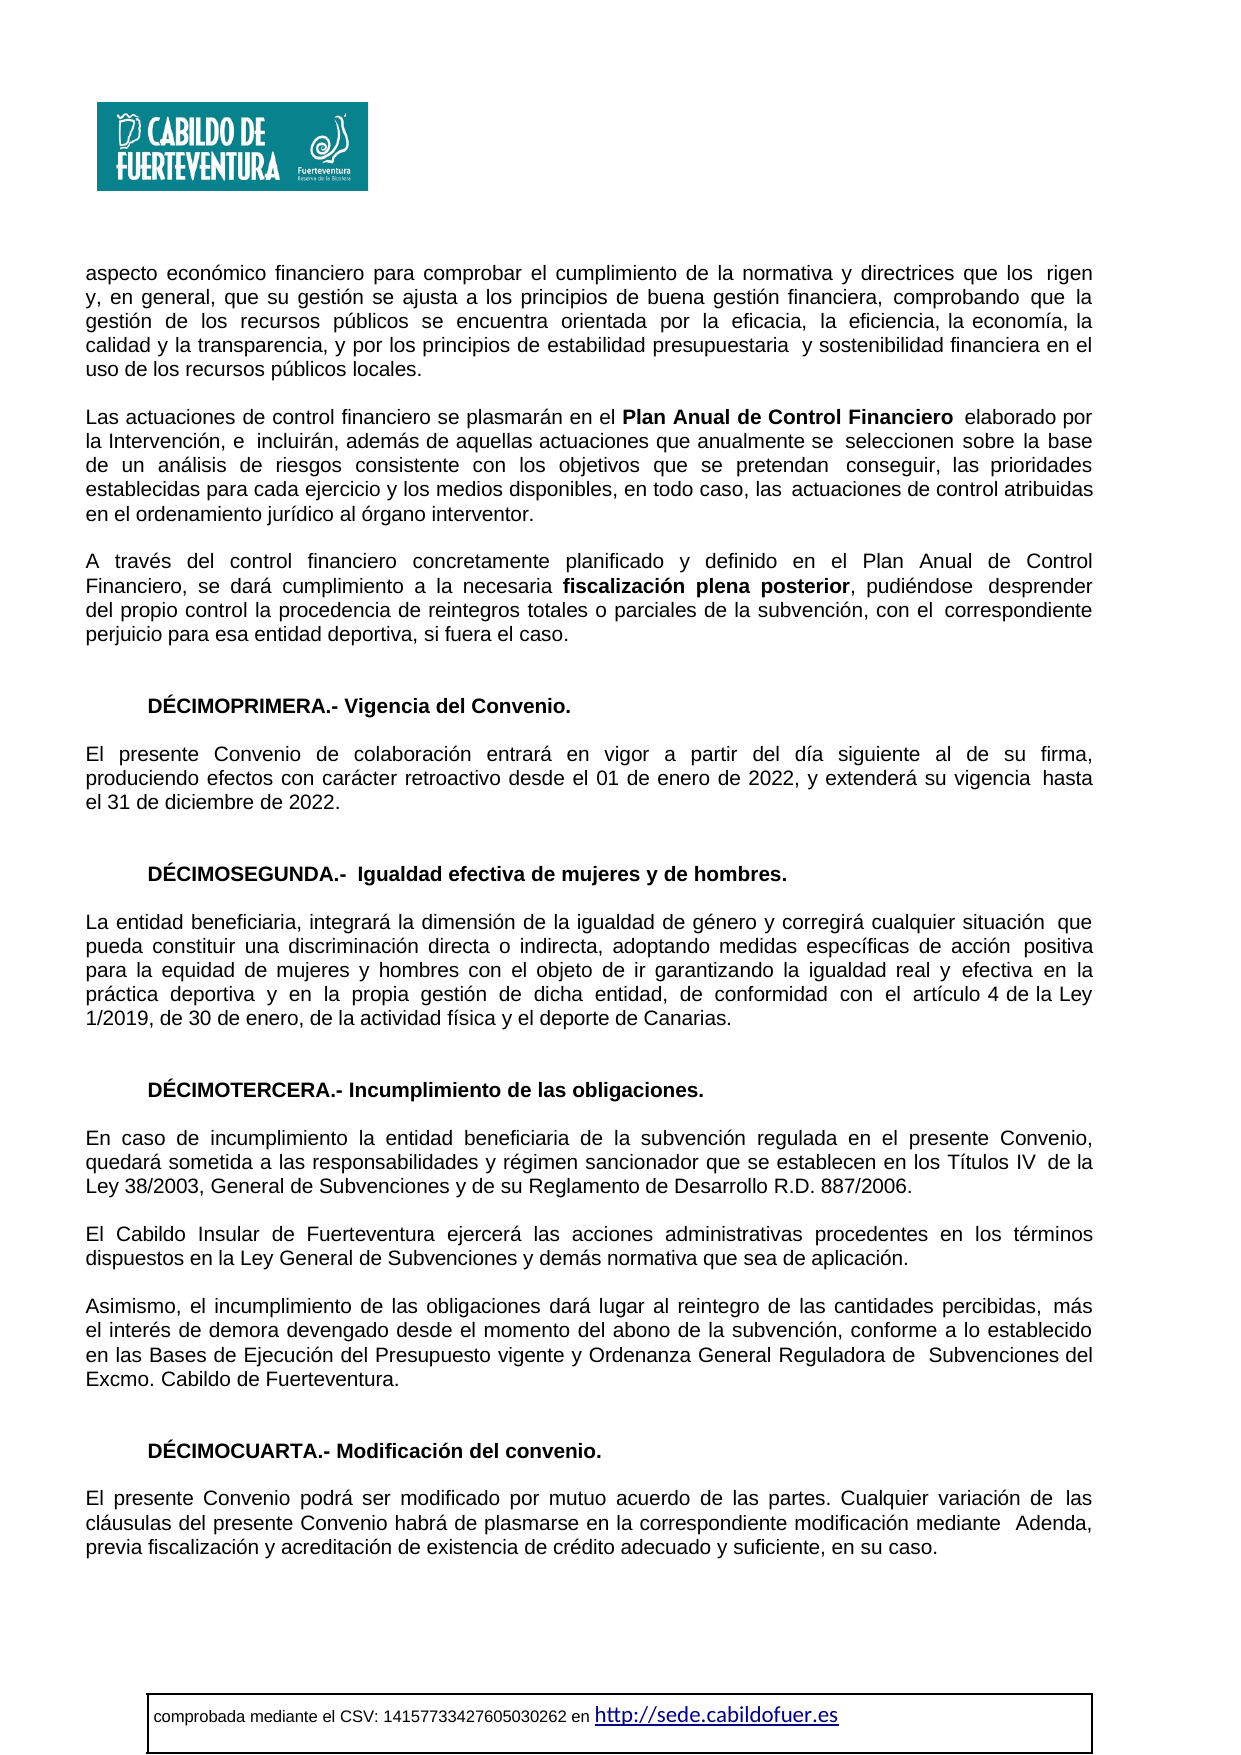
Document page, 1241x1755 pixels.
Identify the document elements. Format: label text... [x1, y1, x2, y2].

text El Cabildo Insular de Fuerteventura ejercerá las acciones administrativas procedentes en los términos dispuestos en la Ley General de Subvenciones y demás normativa que sea de aplicación. [85, 1222, 1093, 1270]
text Las actuaciones de control financiero se plasmarán en el Plan Anual de Control Financiero elaborado por la Intervención, e incluirán, además de aquellas actuaciones que anualmente se seleccionen sobre la base de un análisis de riesgos consistente con los objetivos que se pretendan conseguir, las prioridades establecidas para cada ejercicio y los medios disponibles, en todo caso, las actuaciones de control atribuidas en el ordenamiento jurídico al órgano interventor. [85, 405, 1093, 525]
text aspecto económico financiero para comprobar el cumplimiento de la normativa y directrices que los rigen y, en general, que su gestión se ajusta a los principios de buena gestión financiera, comprobando que la gestión de los recursos públicos se encuentra orientada por la eficacia, la eficiencia, la economía, la calidad y la transparencia, y por los principios de estabilidad presupuestaria y sostenibilidad financiera en el uso de los recursos públicos locales. [85, 260, 1093, 381]
text En caso de incumplimiento la entidad beneficiaria de la subvención regulada en el presente Convenio, quedará sometida a las responsabilidades y régimen sancionador que se establecen en los Títulos IV de la Ley 38/2003, General de Subvenciones y de su Reglamento de Desarrollo R.D. 887/2006. [85, 1126, 1093, 1198]
subtitle DÉCIMOPRIMERA.- Vigencia del Convenio. [147, 694, 1107, 718]
text Asimismo, el incumplimiento de las obligaciones dará lugar al reintegro de las cantidades percibidas, más el interés de demora devengado desde el momento del abono de la subvención, conforme a lo establecido en las Bases de Ejecución del Presupuesto vigente y Ordenanza General Reguladora de Subvenciones del Excmo. Cabildo de Fuerteventura. [85, 1294, 1093, 1391]
subtitle DÉCIMOCUARTA.- Modificación del convenio. [147, 1438, 1107, 1462]
text A través del control financiero concretamente planificado y definido en el Plan Anual de Control Financiero, se dará cumplimiento a la necesaria fiscalización plena posterior, pudiéndose desprender del propio control la procedencia de reintegros totales o parciales de la subvención, con el correspondiente perjuicio para esa entidad deportiva, si fuera el caso. [85, 549, 1093, 646]
subtitle DÉCIMOSEGUNDA.- Igualdad efectiva de mujeres y de hombres. [147, 862, 1107, 886]
text El presente Convenio podrá ser modificado por mutuo acuerdo de las partes. Cualquier variación de las cláusulas del presente Convenio habrá de plasmarse en la correspondiente modificación mediante Adenda, previa fiscalización y acreditación de existencia de crédito adecuado y suficiente, en su caso. [85, 1486, 1093, 1558]
text La entidad beneficiaria, integrará la dimensión de la igualdad de género y corregirá cualquier situación que pueda constituir una discriminación directa o indirecta, adoptando medidas específicas de acción positiva para la equidad de mujeres y hombres con el objeto de ir garantizando la igualdad real y efectiva en la práctica deportiva y en la propia gestión de dicha entidad, de conformidad con el artículo 4 de la Ley 1/2019, de 30 de enero, de la actividad física y el deporte de Canarias. [85, 909, 1093, 1030]
subtitle DÉCIMOTERCERA.- Incumplimiento de las obligaciones. [147, 1078, 1107, 1102]
text El presente Convenio de colaboración entrará en vigor a partir del día siguiente al de su firma, produciendo efectos con carácter retroactivo desde el 01 de enero de 2022, y extenderá su vigencia hasta el 31 de diciembre de 2022. [85, 741, 1093, 814]
